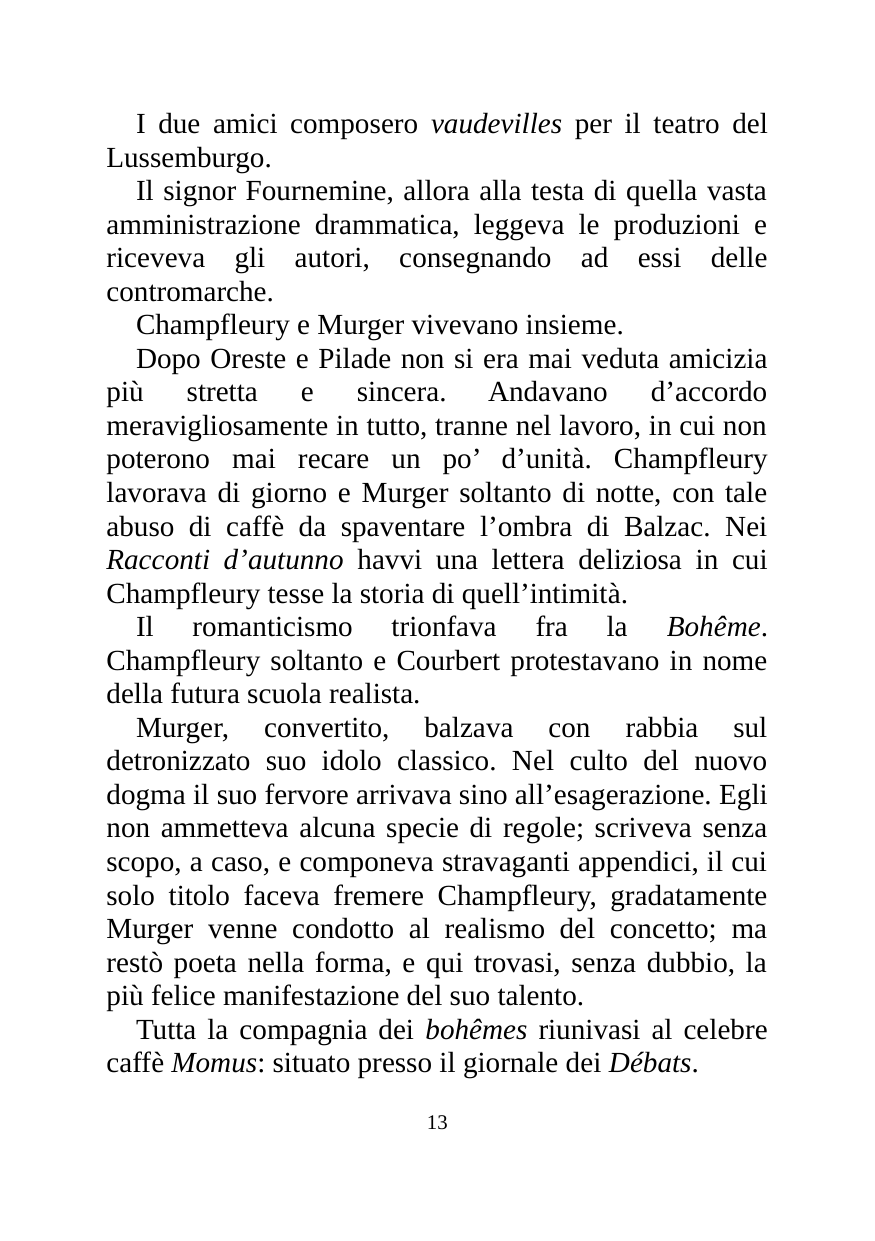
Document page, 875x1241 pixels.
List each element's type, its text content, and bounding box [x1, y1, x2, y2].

text Dopo Oreste e Pilade non si era mai veduta amicizia più stretta e sincera. Andavano d’accordo meravigliosamente in tutto, tranne nel lavoro, in cui non poterono mai recare un po’ d’unità. Champfleury lavorava di giorno e Murger soltanto di notte, con tale abuso di caffè da spaventare l’ombra di Balzac. Nei Racconti d’autunno havvi una lettera deliziosa in cui Champfleury tesse la storia di quell’intimità. [106, 341, 768, 609]
text Il romanticismo trionfava fra la Bohême. Champfleury soltanto e Courbert protestavano in nome della futura scuola realista. [106, 609, 768, 710]
text Tutta la compagnia dei bohêmes riunivasi al celebre caffè Momus: situato presso il giornale dei Débats. [106, 1012, 768, 1079]
text Il signor Fournemine, allora alla testa di quella vasta amministrazione drammatica, leggeva le produzioni e riceveva gli autori, consegnando ad essi delle contromarche. [106, 173, 768, 307]
text Murger, convertito, balzava con rabbia sul detronizzato suo idolo classico. Nel culto del nuovo dogma il suo fervore arrivava sino all’esagerazione. Egli non ammetteva alcuna specie di regole; scriveva senza scopo, a caso, e componeva stravaganti appendici, il cui solo titolo faceva fremere Champfleury, gradatamente Murger venne condotto al realismo del concetto; ma restò poeta nella forma, e qui trovasi, senza dubbio, la più felice manifestazione del suo talento. [106, 710, 768, 1012]
text I due amici composero vaudevilles per il teatro del Lussemburgo. [106, 106, 768, 173]
text Champfleury e Murger vivevano insieme. [106, 307, 768, 341]
